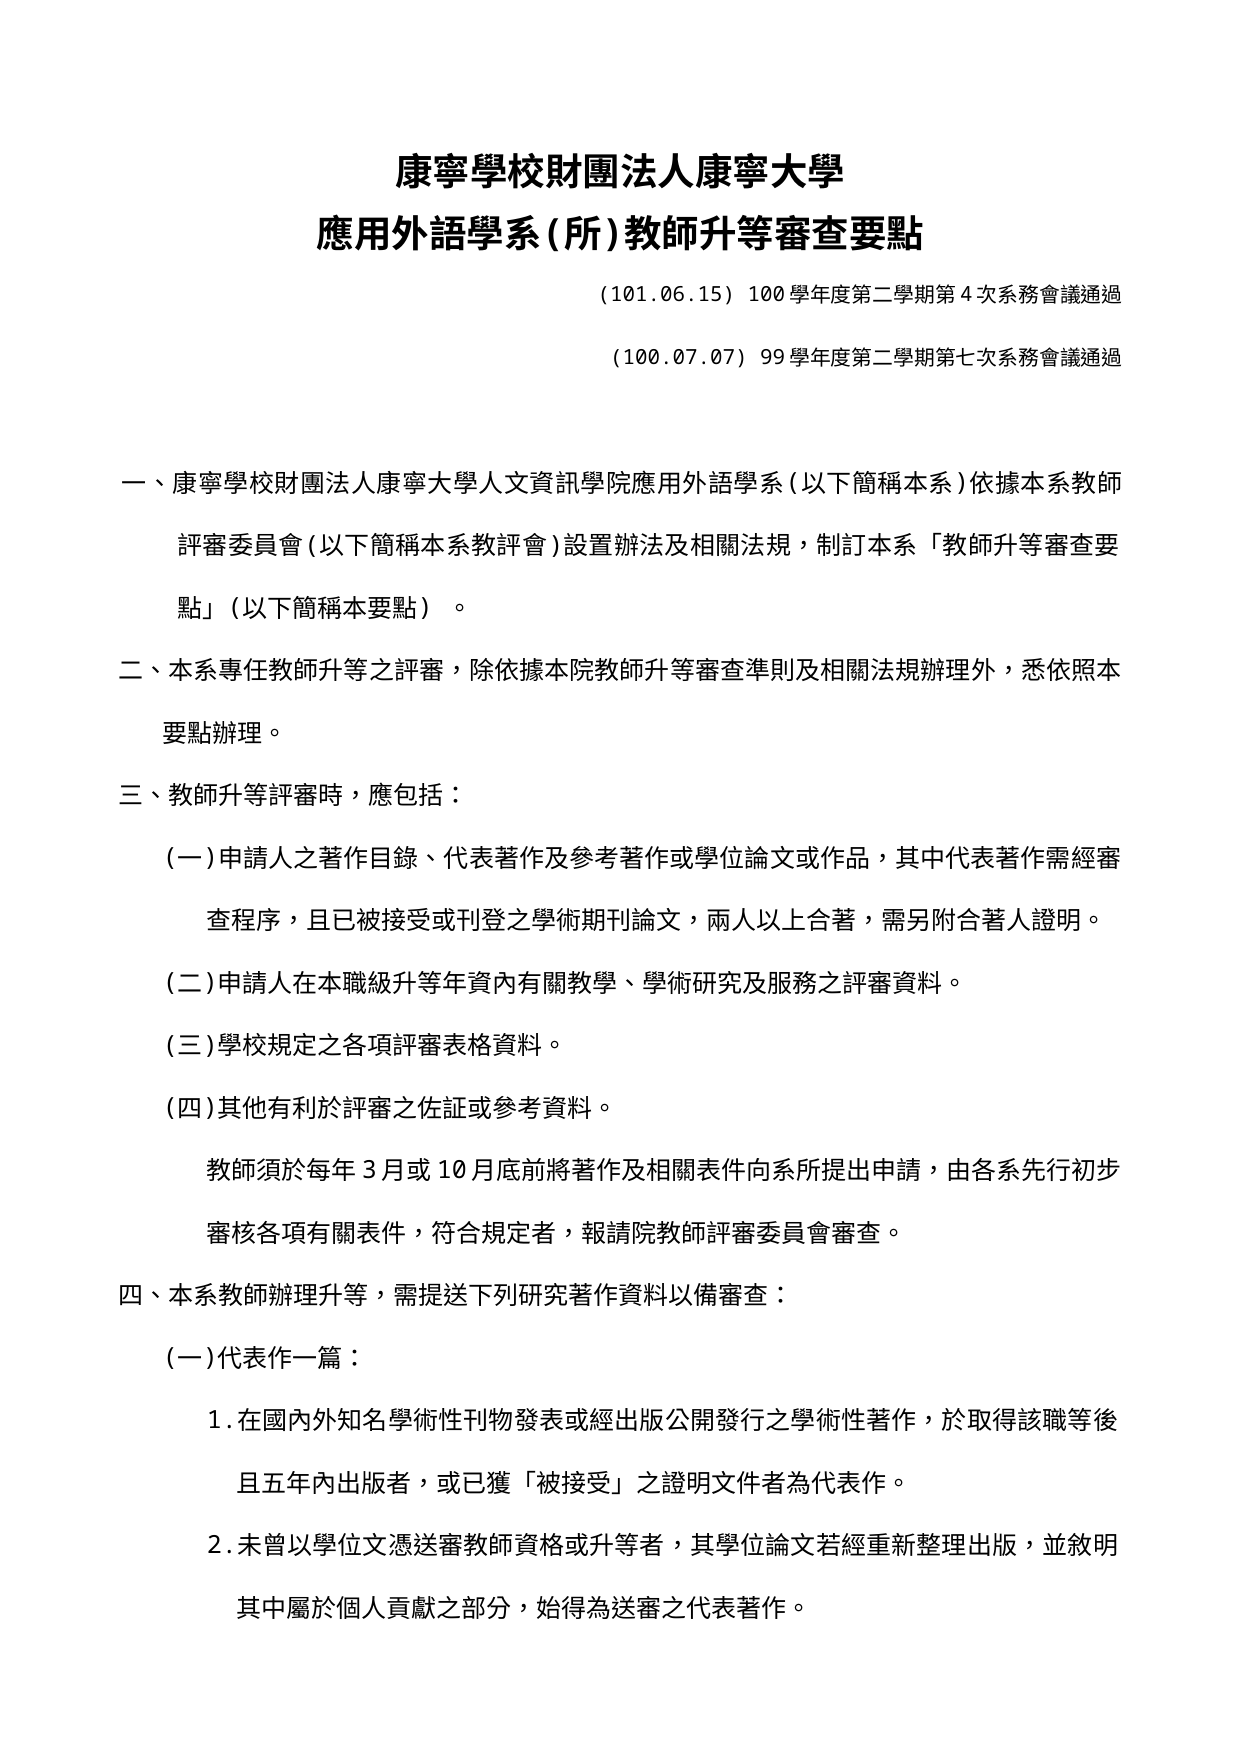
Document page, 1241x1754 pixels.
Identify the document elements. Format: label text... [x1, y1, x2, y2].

text 三、教師升等評審時，應包括： [118, 752, 1122, 814]
text (100.07.07) 99學年度第二學期第七次系務會議通過 [118, 314, 1122, 377]
text (四)其他有利於評審之佐証或參考資料。 [163, 1064, 1122, 1127]
text 康寧學校財團法人康寧大學 [118, 127, 1122, 189]
text (一)申請人之著作目錄、代表著作及參考著作或學位論文或作品，其中代表著作需經審查程序，且已被接受或刊登之學術期刊論文，兩人以上合著，需另附合著人證明。 [163, 814, 1122, 939]
text (三)學校規定之各項評審表格資料。 [163, 1002, 1122, 1064]
text (101.06.15) 100學年度第二學期第4次系務會議通過 [118, 252, 1122, 314]
text 二、本系專任教師升等之評審，除依據本院教師升等審查準則及相關法規辦理外，悉依照本 要點辦理。 [118, 627, 1122, 752]
text (一)代表作一篇： [163, 1314, 1122, 1377]
text 教師須於每年3月或10月底前將著作及相關表件向系所提出申請，由各系先行初步審核各項有關表件，符合規定者，報請院教師評審委員會審查。 [207, 1127, 1122, 1252]
text 四、本系教師辦理升等，需提送下列研究著作資料以備審查： [118, 1252, 1122, 1314]
text 一、康寧學校財團法人康寧大學人文資訊學院應用外語學系(以下簡稱本系)依據本系教師評審委員會(以下簡稱本系教評會)設置辦法及相關法規，制訂本系「教師升等審查要點」(以下簡稱本要點) 。 [122, 439, 1122, 627]
text 2.未曾以學位文憑送審教師資格或升等者，其學位論文若經重新整理出版，並敘明其中屬於個人貢獻之部分，始得為送審之代表著作。 [207, 1502, 1122, 1627]
text 應用外語學系(所)教師升等審查要點 [118, 189, 1122, 252]
text 1.在國內外知名學術性刊物發表或經出版公開發行之學術性著作，於取得該職等後且五年內出版者，或已獲「被接受」之證明文件者為代表作。 [207, 1377, 1122, 1502]
text (二)申請人在本職級升等年資內有關教學、學術研究及服務之評審資料。 [163, 939, 1122, 1002]
